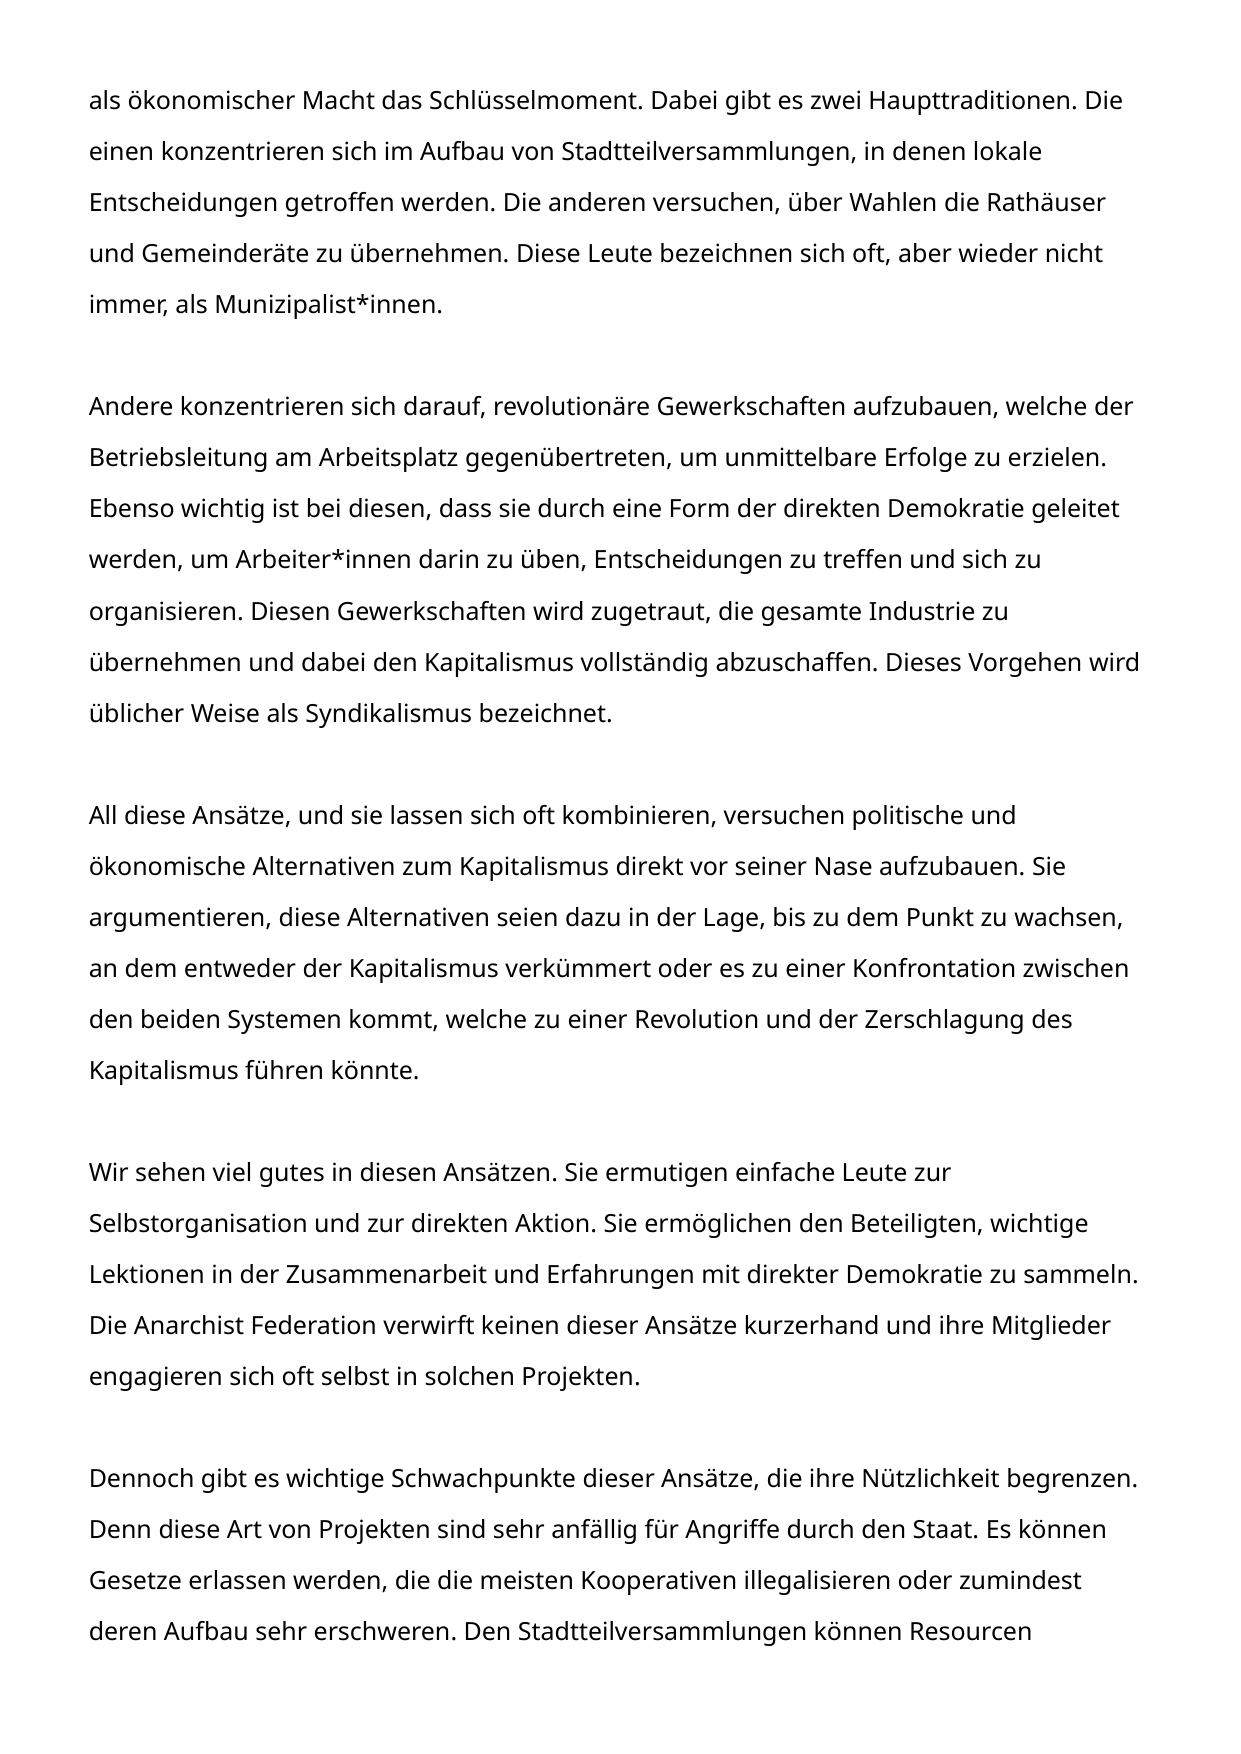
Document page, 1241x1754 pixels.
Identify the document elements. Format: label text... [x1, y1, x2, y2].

text Wir sehen viel gutes in diesen Ansätzen. Sie ermutigen einfache Leute zur Selbstorganisation und zur direkten Aktion. Sie ermöglichen den Beteiligten, wichtige Lektionen in der Zusammenarbeit und Erfahrungen mit direkter Demokratie zu sammeln. Die Anarchist Federation verwirft keinen dieser Ansätze kurzerhand und ihre Mitglieder engagieren sich oft selbst in solchen Projekten. [88, 1154, 1152, 1393]
text Andere konzentrieren sich darauf, revolutionäre Gewerkschaften aufzubauen, welche der Betriebsleitung am Arbeitsplatz gegenübertreten, um unmittelbare Erfolge zu erzielen. Ebenso wichtig ist bei diesen, dass sie durch eine Form der direkten Demokratie geleitet werden, um Arbeiter*innen darin zu üben, Entscheidungen zu treffen und sich zu organisieren. Diesen Gewerkschaften wird zugetraut, die gesamte Industrie zu übernehmen und dabei den Kapitalismus vollständig abzuschaffen. Dieses Vorgehen wird üblicher Weise als Syndikalismus bezeichnet. [88, 389, 1152, 729]
text als ökonomischer Macht das Schlüsselmoment. Dabei gibt es zwei Haupttraditionen. Die einen konzentrieren sich im Aufbau von Stadtteilversammlungen, in denen lokale Entscheidungen getroffen werden. Die anderen versuchen, über Wahlen die Rathäuser und Gemeinderäte zu übernehmen. Diese Leute bezeichnen sich oft, aber wieder nicht immer, als Munizipalist*innen. [88, 83, 1152, 321]
text Dennoch gibt es wichtige Schwachpunkte dieser Ansätze, die ihre Nützlichkeit begrenzen. Denn diese Art von Projekten sind sehr anfällig für Angriffe durch den Staat. Es können Gesetze erlassen werden, die die meisten Kooperativen illegalisieren oder zumindest deren Aufbau sehr erschweren. Den Stadtteilversammlungen können Resourcen [88, 1461, 1152, 1648]
text All diese Ansätze, und sie lassen sich oft kombinieren, versuchen politische und ökonomische Alternativen zum Kapitalismus direkt vor seiner Nase aufzubauen. Sie argumentieren, diese Alternativen seien dazu in der Lage, bis zu dem Punkt zu wachsen, an dem entweder der Kapitalismus verkümmert oder es zu einer Konfrontation zwischen den beiden Systemen kommt, welche zu einer Revolution und der Zerschlagung des Kapitalismus führen könnte. [88, 797, 1152, 1087]
